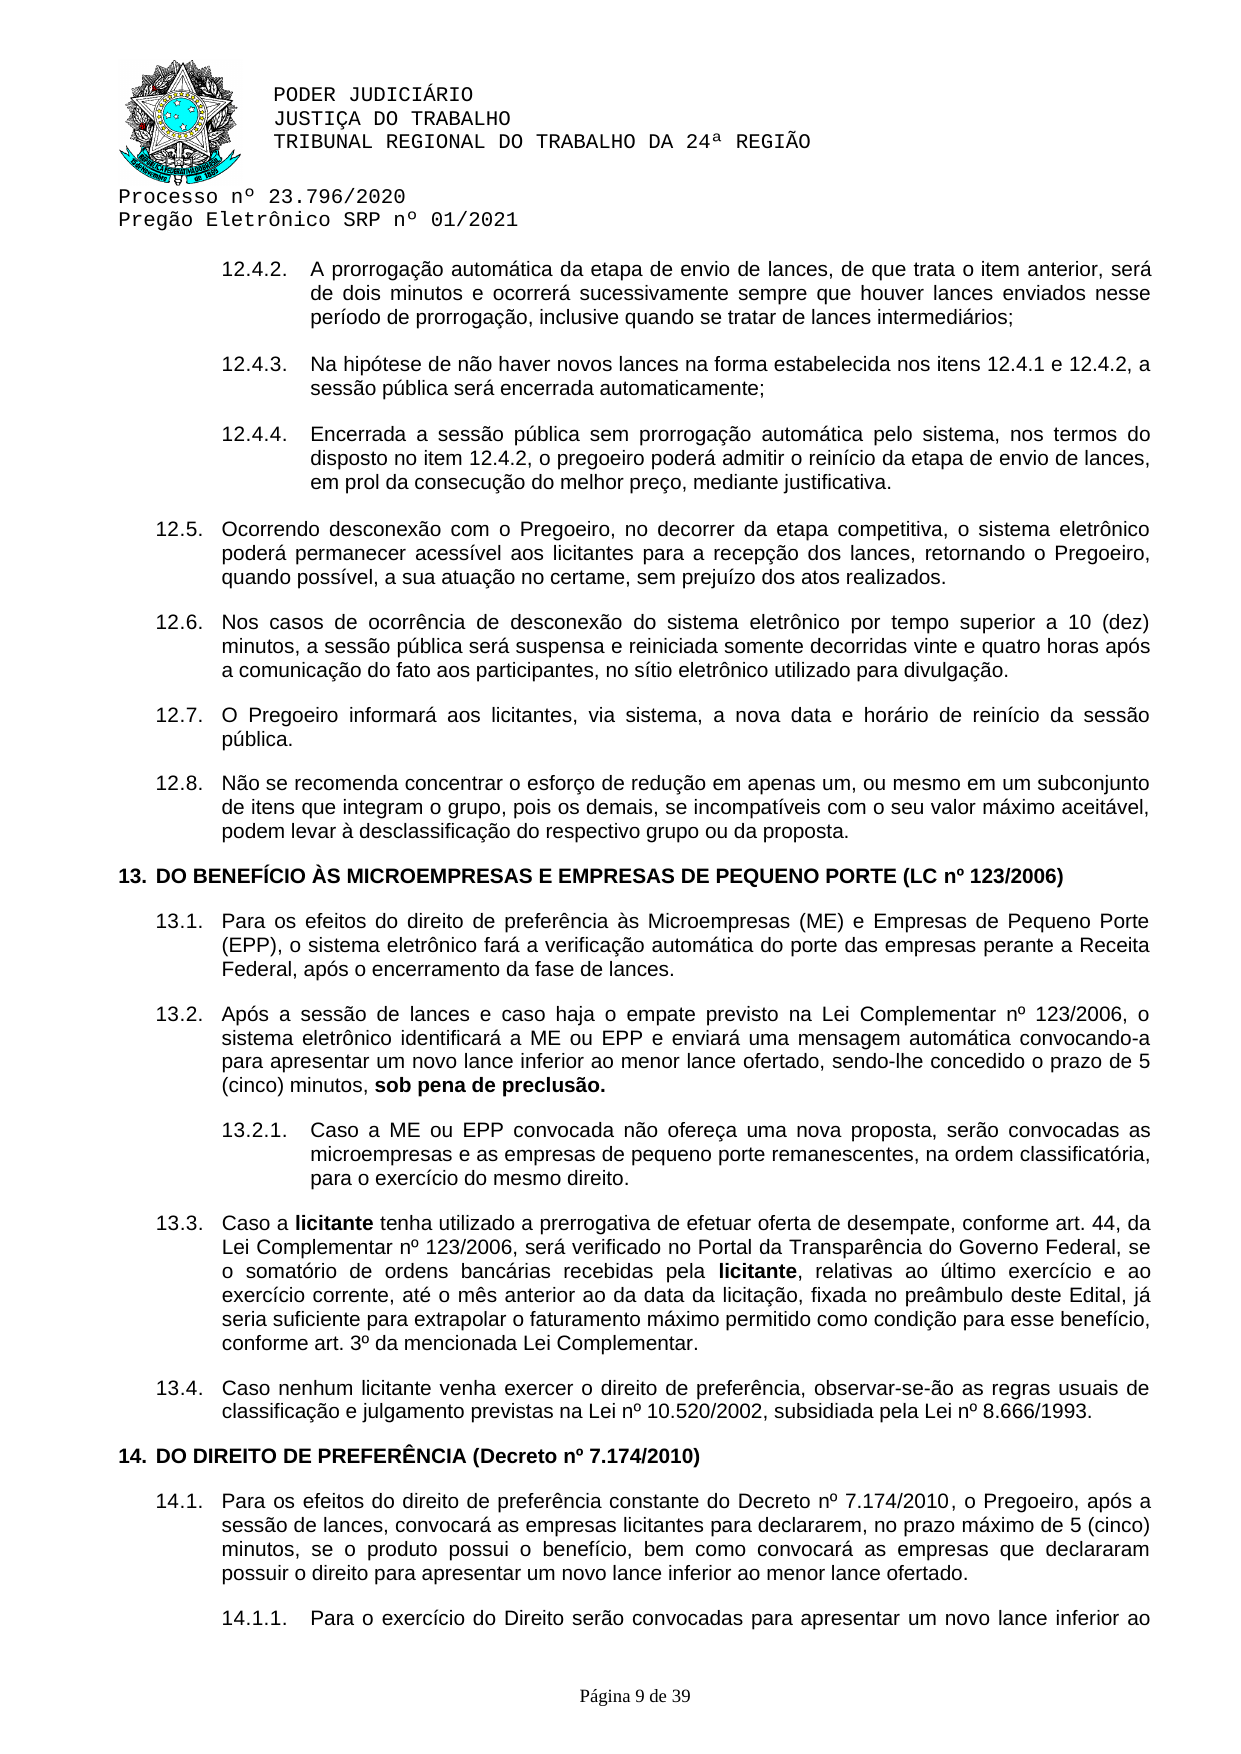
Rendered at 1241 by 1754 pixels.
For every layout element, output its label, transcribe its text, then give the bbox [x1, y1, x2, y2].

list Nos casos de ocorrência de desconexão do sistema eletrônico por tempo superior a 10 (dez) minutos, a sessão pública será suspensa e reiniciada somente decorridas vinte e quatro horas após a comunicação do fato aos participantes, no sítio eletrônico utilizado para divulgação. [155, 610, 1152, 682]
list Não se recomenda concentrar o esforço de redução em apenas um, ou mesmo em um subconjunto de itens que integram o grupo, pois os demais, se incompatíveis com o seu valor máximo aceitável, podem levar à desclassificação do respectivo grupo ou da proposta. [155, 771, 1152, 843]
list Na hipótese de não haver novos lances na forma estabelecida nos itens 12.4.1 e 12.4.2, a sessão pública será encerrada automaticamente; [221, 351, 1152, 399]
list Para o exercício do Direito serão convocadas para apresentar um novo lance inferior ao [221, 1606, 1152, 1629]
list Para os efeitos do direito de preferência às Microempresas (ME) e Empresas de Pequeno Porte (EPP), o sistema eletrônico fará a verificação automática do porte das empresas perante a Receita Federal, após o encerramento da fase de lances. [155, 909, 1152, 981]
picture [118, 59, 243, 186]
list O Pregoeiro informará aos licitantes, via sistema, a nova data e horário de reinício da sessão pública. [155, 702, 1152, 750]
list Para os efeitos do direito de preferência constante do Decreto nº 7.174/2010, o Pregoeiro, após a sessão de lances, convocará as empresas licitantes para declararem, no prazo máximo de 5 (cinco) minutos, se o produto possui o benefício, bem como convocará as empresas que declararam possuir o direito para apresentar um novo lance inferior ao menor lance ofertado. [155, 1489, 1152, 1585]
list Após a sessão de lances e caso haja o empate previsto na Lei Complementar nº 123/2006, o sistema eletrônico identificará a ME ou EPP e enviará uma mensagem automática convocando-a para apresentar um novo lance inferior ao menor lance ofertado, sendo-lhe concedido o prazo de 5 (cinco) minutos, sob pena de preclusão. [155, 1001, 1152, 1097]
list Caso a ME ou EPP convocada não ofereça uma nova proposta, serão convocadas as microempresas e as empresas de pequeno porte remanescentes, na ordem classificatória, para o exercício do mesmo direito. [221, 1118, 1152, 1190]
list Caso nenhum licitante venha exercer o direito de preferência, observar-se-ão as regras usuais de classificação e julgamento previstas na Lei nº 10.520/2002, subsidiada pela Lei nº 8.666/1993. [156, 1375, 1152, 1423]
list Caso a licitante tenha utilizado a prerrogativa de efetuar oferta de desempate, conforme art. 44, da Lei Complementar nº 123/2006, será verificado no Portal da Transparência do Governo Federal, se o somatório de ordens bancárias recebidas pela licitante, relativas ao último exercício e ao exercício corrente, até o mês anterior ao da data da licitação, fixada no preâmbulo deste Edital, já seria suficiente para extrapolar o faturamento máximo permitido como condição para esse benefício, conforme art. 3º da mencionada Lei Complementar. [156, 1211, 1152, 1354]
list do benefício às microempresas e EMPRESAs DE PEQUENO PORTE (Lc nº 123/2006) [118, 864, 1152, 888]
list Encerrada a sessão pública sem prorrogação automática pelo sistema, nos termos do disposto no item 12.4.2, o pregoeiro poderá admitir o reinício da etapa de envio de lances, em prol da consecução do melhor preço, mediante justificativa. [221, 422, 1152, 494]
list do direito DE PREFERÊNCIA (Decreto nº 7.174/2010) [118, 1444, 1152, 1468]
list Ocorrendo desconexão com o Pregoeiro, no decorrer da etapa competitiva, o sistema eletrônico poderá permanecer acessível aos licitantes para a recepção dos lances, retornando o Pregoeiro, quando possível, a sua atuação no certame, sem prejuízo dos atos realizados. [155, 517, 1152, 589]
list A prorrogação automática da etapa de envio de lances, de que trata o item anterior, será de dois minutos e ocorrerá sucessivamente sempre que houver lances enviados nesse período de prorrogação, inclusive quando se tratar de lances intermediários; [221, 257, 1152, 328]
